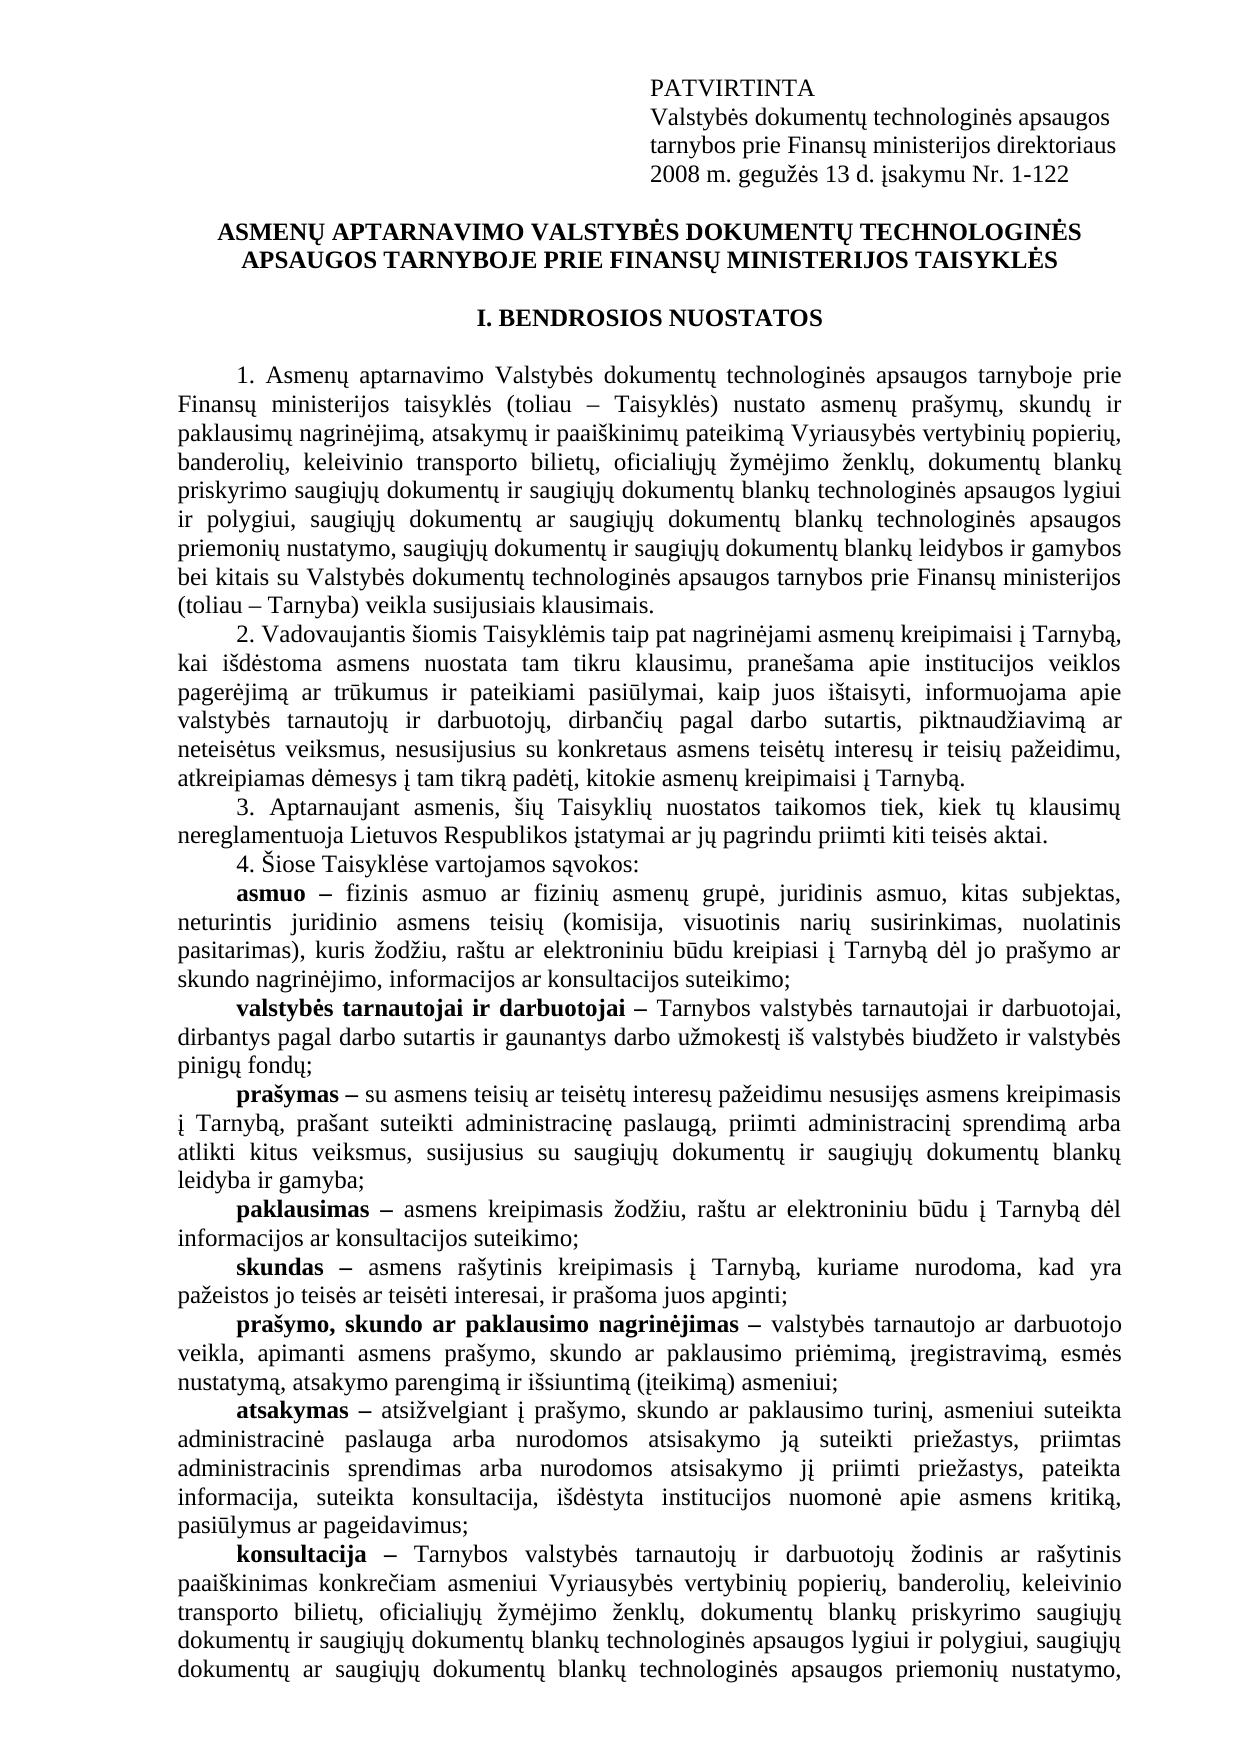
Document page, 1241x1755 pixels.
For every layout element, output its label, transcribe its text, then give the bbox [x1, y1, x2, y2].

text ASMENŲ APTARNAVIMO VALSTYBĖS DOKUMENTŲ TECHNOLOGINĖS APSAUGOS TARNYBOJE PRIE FINANSŲ MINISTERIJOS TAISYKLĖS [177, 217, 1122, 274]
text 3. Aptarnaujant asmenis, šių Taisyklių nuostatos taikomos tiek, kiek tų klausimų nereglamentuoja Lietuvos Respublikos įstatymai ar jų pagrindu priimti kiti teisės aktai. [177, 792, 1122, 849]
text konsultacija – Tarnybos valstybės tarnautojų ir darbuotojų žodinis ar rašytinis paaiškinimas konkrečiam asmeniui Vyriausybės vertybinių popierių, banderolių, keleivinio transporto bilietų, oficialiųjų žymėjimo ženklų, dokumentų blankų priskyrimo saugiųjų dokumentų ir saugiųjų dokumentų blankų technologinės apsaugos lygiui ir polygiui, saugiųjų dokumentų ar saugiųjų dokumentų blankų technologinės apsaugos priemonių nustatymo, [177, 1539, 1122, 1683]
text PATVIRTINTA [650, 73, 1122, 102]
text valstybės tarnautojai ir darbuotojai – Tarnybos valstybės tarnautojai ir darbuotojai, dirbantys pagal darbo sutartis ir gaunantys darbo užmokestį iš valstybės biudžeto ir valstybės pinigų fondų; [177, 993, 1122, 1079]
text skundas – asmens rašytinis kreipimasis į Tarnybą, kuriame nurodoma, kad yra pažeistos jo teisės ar teisėti interesai, ir prašoma juos apginti; [177, 1252, 1122, 1309]
text prašymas – su asmens teisių ar teisėtų interesų pažeidimu nesusijęs asmens kreipimasis į Tarnybą, prašant suteikti administracinę paslaugą, priimti administracinį sprendimą arba atlikti kitus veiksmus, susijusius su saugiųjų dokumentų ir saugiųjų dokumentų blankų leidyba ir gamyba; [177, 1079, 1122, 1194]
text asmuo – fizinis asmuo ar fizinių asmenų grupė, juridinis asmuo, kitas subjektas, neturintis juridinio asmens teisių (komisija, visuotinis narių susirinkimas, nuolatinis pasitarimas), kuris žodžiu, raštu ar elektroniniu būdu kreipiasi į Tarnybą dėl jo prašymo ar skundo nagrinėjimo, informacijos ar konsultacijos suteikimo; [177, 878, 1122, 993]
text prašymo, skundo ar paklausimo nagrinėjimas – valstybės tarnautojo ar darbuotojo veikla, apimanti asmens prašymo, skundo ar paklausimo priėmimą, įregistravimą, esmės nustatymą, atsakymo parengimą ir išsiuntimą (įteikimą) asmeniui; [177, 1309, 1122, 1396]
text paklausimas – asmens kreipimasis žodžiu, raštu ar elektroniniu būdu į Tarnybą dėl informacijos ar konsultacijos suteikimo; [177, 1194, 1122, 1252]
text atsakymas – atsižvelgiant į prašymo, skundo ar paklausimo turinį, asmeniui suteikta administracinė paslauga arba nurodomos atsisakymo ją suteikti priežastys, priimtas administracinis sprendimas arba nurodomos atsisakymo jį priimti priežastys, pateikta informacija, suteikta konsultacija, išdėstyta institucijos nuomonė apie asmens kritiką, pasiūlymus ar pageidavimus; [177, 1396, 1122, 1539]
text 4. Šiose Taisyklėse vartojamos sąvokos: [177, 849, 1122, 878]
text 1. Asmenų aptarnavimo Valstybės dokumentų technologinės apsaugos tarnyboje prie Finansų ministerijos taisyklės (toliau – Taisyklės) nustato asmenų prašymų, skundų ir paklausimų nagrinėjimą, atsakymų ir paaiškinimų pateikimą Vyriausybės vertybinių popierių, banderolių, keleivinio transporto bilietų, oficialiųjų žymėjimo ženklų, dokumentų blankų priskyrimo saugiųjų dokumentų ir saugiųjų dokumentų blankų technologinės apsaugos lygiui ir polygiui, saugiųjų dokumentų ar saugiųjų dokumentų blankų technologinės apsaugos priemonių nustatymo, saugiųjų dokumentų ir saugiųjų dokumentų blankų leidybos ir gamybos bei kitais su Valstybės dokumentų technologinės apsaugos tarnybos prie Finansų ministerijos (toliau – Tarnyba) veikla susijusiais klausimais. [177, 361, 1122, 619]
text Valstybės dokumentų technologinės apsaugos tarnybos prie Finansų ministerijos direktoriaus 2008 m. gegužės 13 d. įsakymu Nr. 1-122 [650, 102, 1122, 188]
text 2. Vadovaujantis šiomis Taisyklėmis taip pat nagrinėjami asmenų kreipimaisi į Tarnybą, kai išdėstoma asmens nuostata tam tikru klausimu, pranešama apie institucijos veiklos pagerėjimą ar trūkumus ir pateikiami pasiūlymai, kaip juos ištaisyti, informuojama apie valstybės tarnautojų ir darbuotojų, dirbančių pagal darbo sutartis, piktnaudžiavimą ar neteisėtus veiksmus, nesusijusius su konkretaus asmens teisėtų interesų ir teisių pažeidimu, atkreipiamas dėmesys į tam tikrą padėtį, kitokie asmenų kreipimaisi į Tarnybą. [177, 619, 1122, 792]
text I. BENDROSIOS NUOSTATOS [177, 303, 1122, 332]
